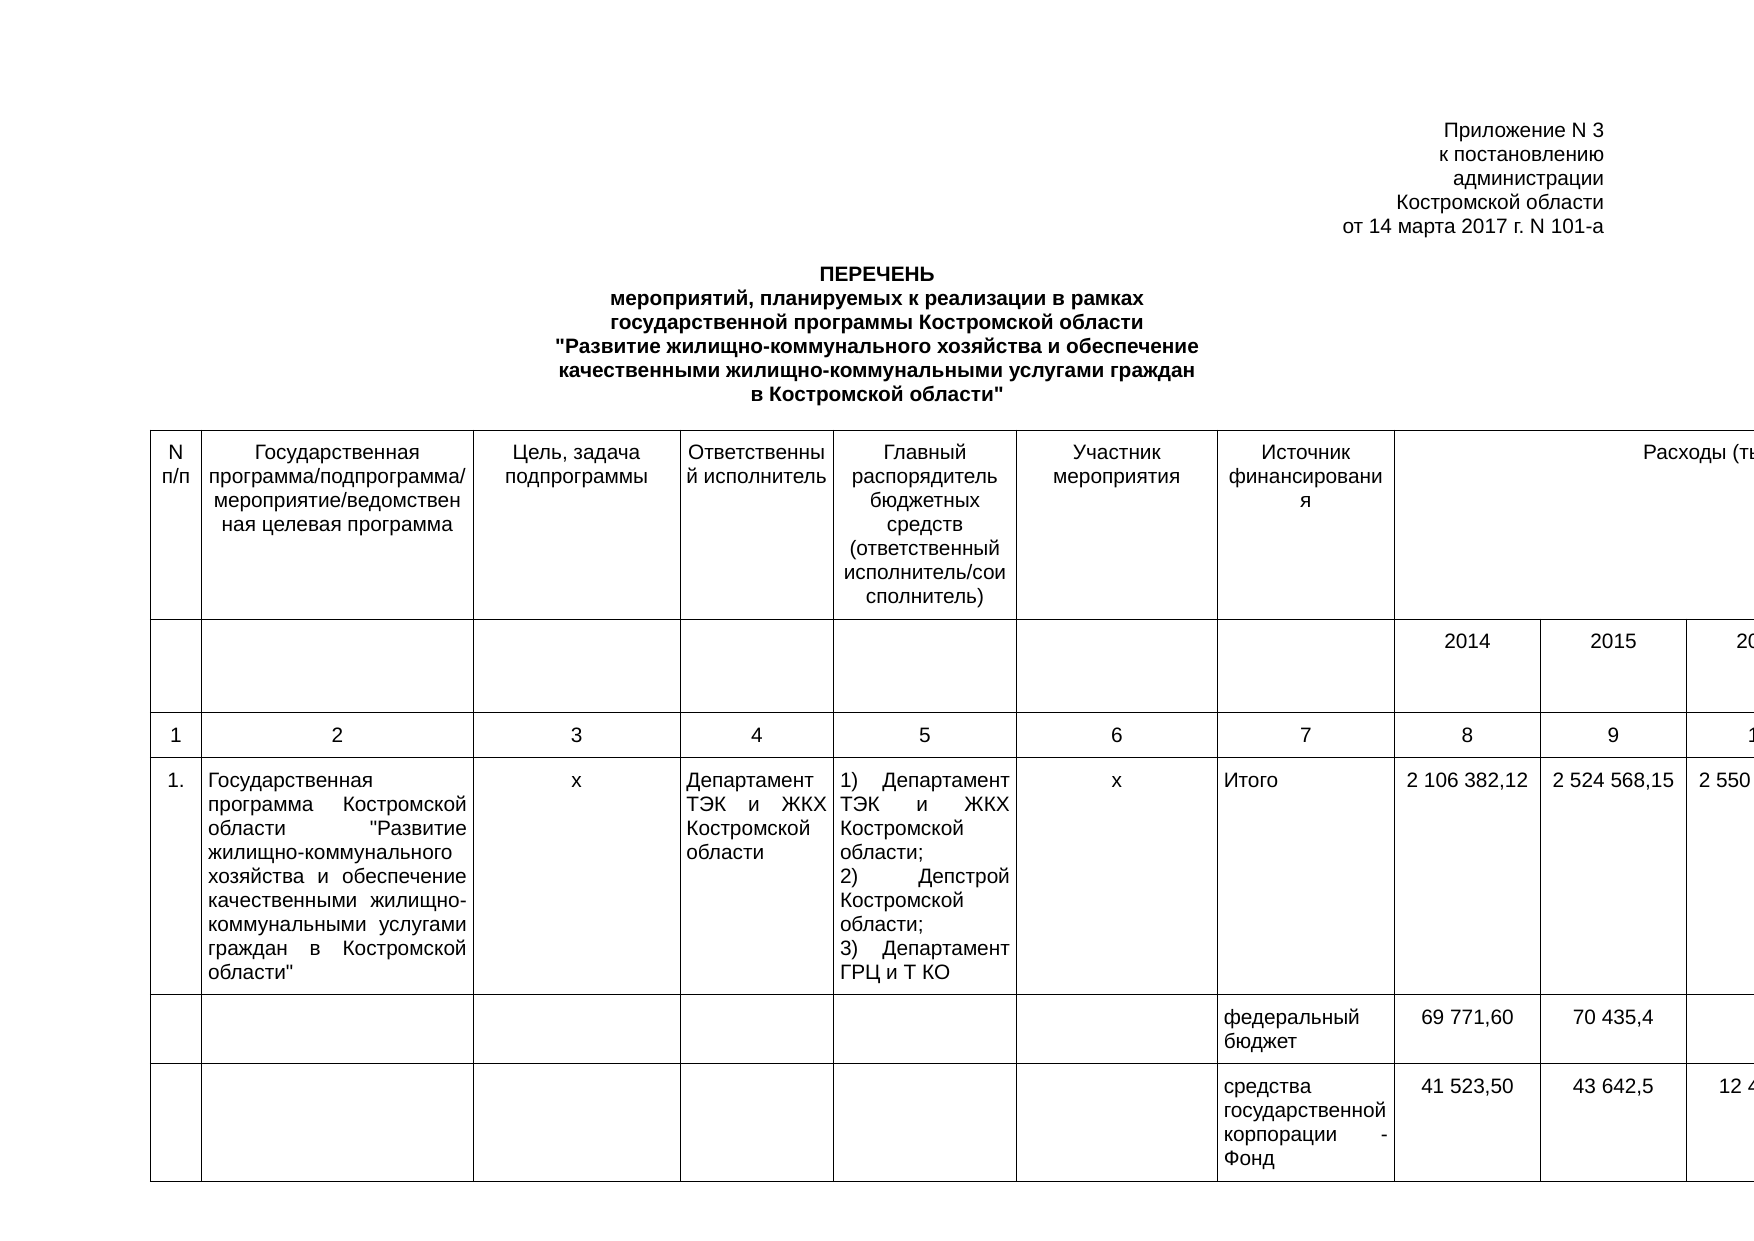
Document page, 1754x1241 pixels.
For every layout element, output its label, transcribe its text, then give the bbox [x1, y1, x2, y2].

table_header N п/п [151, 431, 201, 618]
table_cell 2015 [1541, 620, 1686, 712]
table_cell средства государственной корпорации - Фонд [1218, 1064, 1394, 1181]
table_cell 1) Департамент ТЭК и ЖКХ Костромской области; 2) Депстрой Костромской области; 3) Департамент ГРЦ и Т КО [834, 758, 1016, 994]
table_cell [681, 620, 833, 712]
table_cell 41 523,50 [1395, 1064, 1540, 1181]
table_cell [681, 995, 833, 1063]
table_cell x [1017, 758, 1217, 994]
table_cell 70 435,4 [1541, 995, 1686, 1063]
table_cell [834, 995, 1016, 1063]
text мероприятий, планируемых к реализации в рамках [150, 286, 1604, 310]
table_cell [202, 620, 473, 712]
table_cell 5 [834, 713, 1016, 757]
table_cell [681, 1064, 833, 1181]
table_cell 69 771,60 [1395, 995, 1540, 1063]
table_cell 2 550 951,56 [1687, 758, 1754, 994]
table_header Главный распорядитель бюджетных средств (ответственный исполнитель/соисполнитель) [834, 431, 1016, 618]
table_cell 10 [1687, 713, 1754, 757]
table_cell 8 [1395, 713, 1540, 757]
table_header Источник финансирования [1218, 431, 1394, 618]
table_cell 0 [1687, 995, 1754, 1063]
table_cell [1218, 620, 1394, 712]
text от 14 марта 2017 г. N 101-а [150, 214, 1604, 238]
table_cell [202, 995, 473, 1063]
text "Развитие жилищно-коммунального хозяйства и обеспечение [150, 334, 1604, 358]
table_cell 2014 [1395, 620, 1540, 712]
table_cell 43 642,5 [1541, 1064, 1686, 1181]
text администрации [150, 166, 1604, 190]
table_header Государственная программа/подпрограмма/мероприятие/ведомственная целевая программа [202, 431, 473, 618]
table_cell 2 [202, 713, 473, 757]
table_cell Итого [1218, 758, 1394, 994]
text ПЕРЕЧЕНЬ [150, 262, 1604, 286]
table_cell [474, 620, 680, 712]
table_header Расходы (тыс. руб.), годы [1395, 431, 1754, 618]
table_cell [151, 995, 201, 1063]
table_cell [474, 995, 680, 1063]
text Приложение N 3 [150, 118, 1604, 142]
table_cell 1 [151, 713, 201, 757]
table_cell 9 [1541, 713, 1686, 757]
table_cell Департамент ТЭК и ЖКХ Костромской области [681, 758, 833, 994]
table_cell [1017, 1064, 1217, 1181]
text государственной программы Костромской области [150, 310, 1604, 334]
table_cell [474, 1064, 680, 1181]
table_cell 4 [681, 713, 833, 757]
table_cell [834, 1064, 1016, 1181]
table_cell 6 [1017, 713, 1217, 757]
text Костромской области [150, 190, 1604, 214]
table_cell 2 106 382,12 [1395, 758, 1540, 994]
table_cell 1. [151, 758, 201, 994]
table_cell [1017, 995, 1217, 1063]
table_cell x [474, 758, 680, 994]
table_cell [151, 1064, 201, 1181]
table_cell 3 [474, 713, 680, 757]
table_cell [151, 620, 201, 712]
text в Костромской области" [150, 382, 1604, 406]
table_header Цель, задача подпрограммы [474, 431, 680, 618]
text к постановлению [150, 142, 1604, 166]
table_cell 7 [1218, 713, 1394, 757]
text качественными жилищно-коммунальными услугами граждан [150, 358, 1604, 382]
table_cell 2016 [1687, 620, 1754, 712]
table_header Участник мероприятия [1017, 431, 1217, 618]
table_cell [1017, 620, 1217, 712]
table_header Ответственный исполнитель [681, 431, 833, 618]
table_cell [834, 620, 1016, 712]
table_cell федеральный бюджет [1218, 995, 1394, 1063]
table_cell 2 524 568,15 [1541, 758, 1686, 994]
table_cell [202, 1064, 473, 1181]
table_cell 12 434,8 [1687, 1064, 1754, 1181]
table_cell Государственная программа Костромской области "Развитие жилищно-коммунального хозяйства и обеспечение качественными жилищно-коммунальными услугами граждан в Костромской области" [202, 758, 473, 994]
